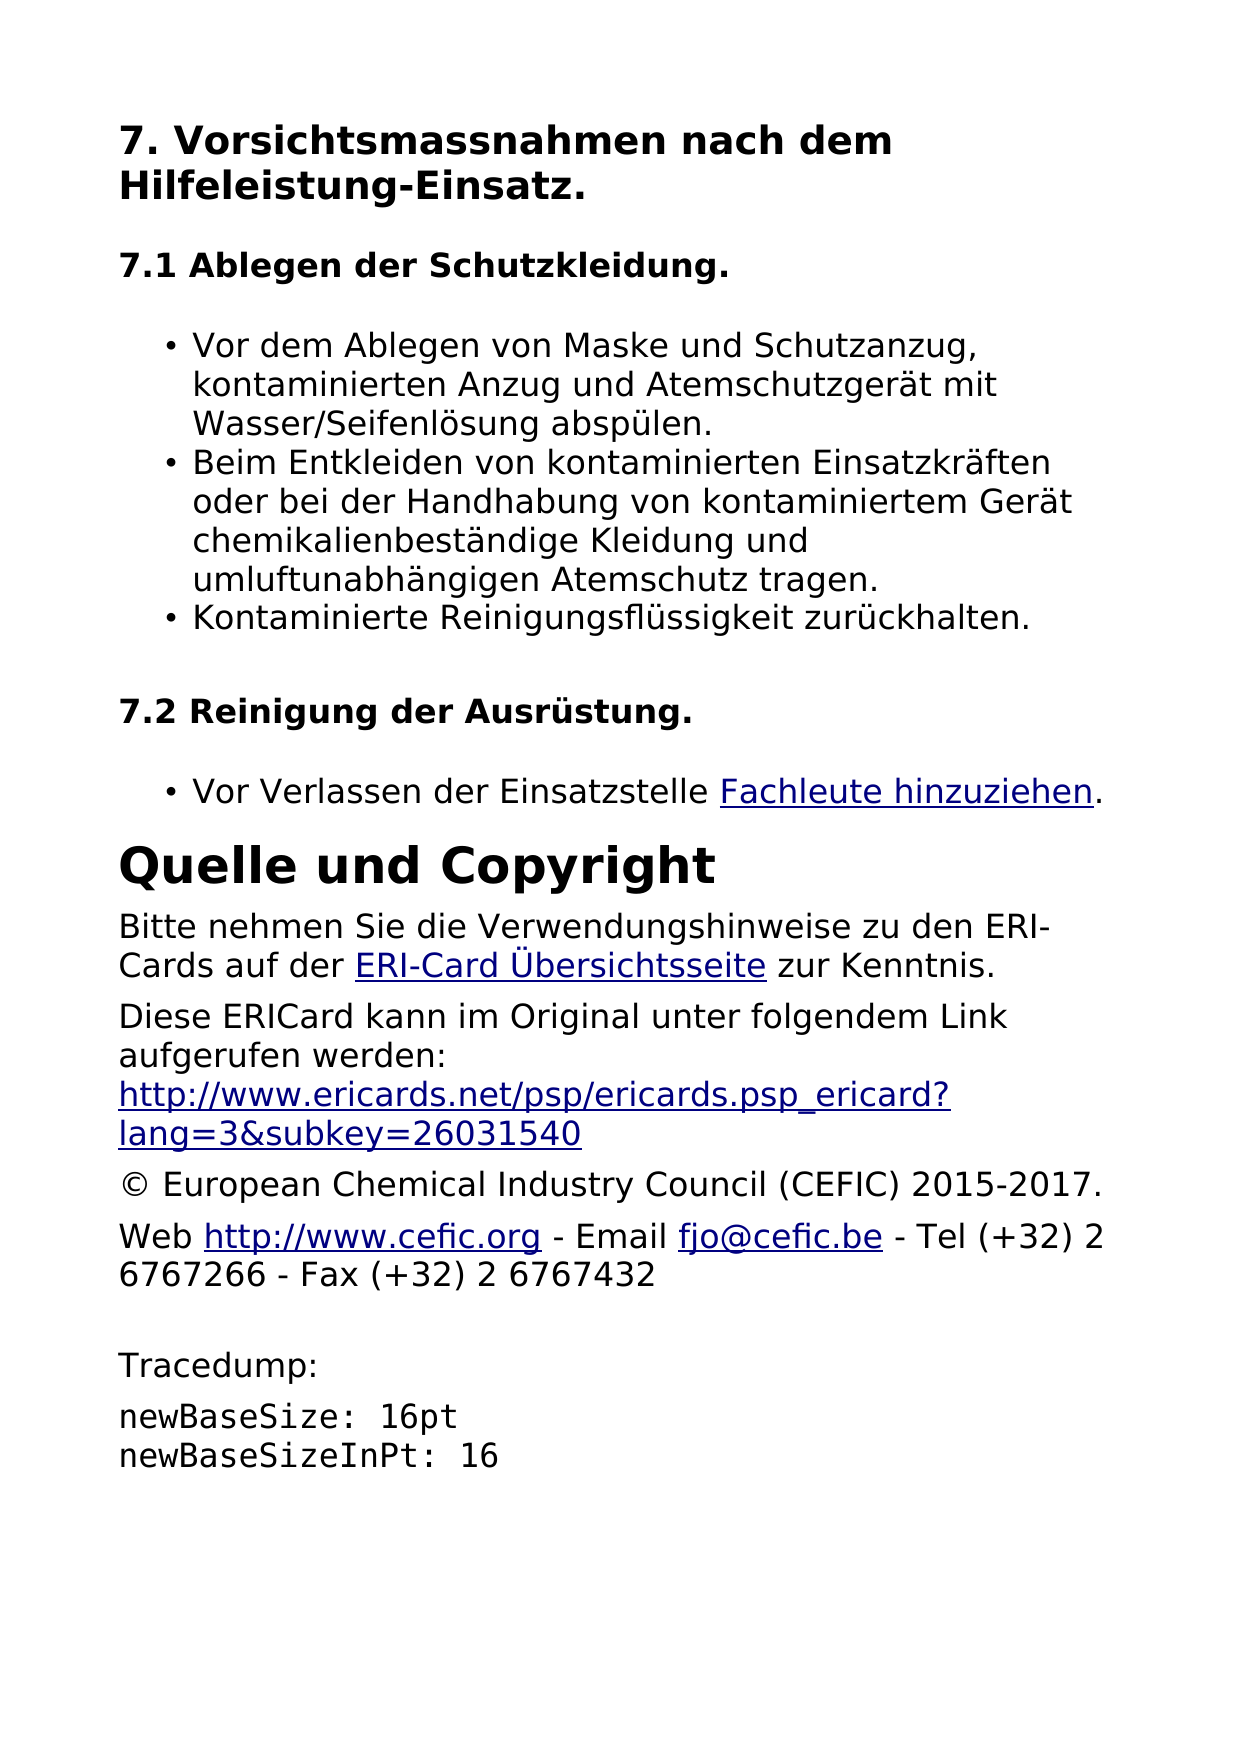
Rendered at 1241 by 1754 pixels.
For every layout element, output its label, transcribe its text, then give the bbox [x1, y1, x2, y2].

subtitle 7.2 Reinigung der Ausrüstung. [118, 692, 1122, 731]
text Tracedump: [118, 1307, 1122, 1385]
text Web http://www.cefic.org - Email fjo@cefic.be - Tel (+32) 2 6767266 - Fax (+32) 2 6767432 [118, 1217, 1122, 1295]
list Vor dem Ablegen von Maske und Schutzanzug, kontaminierten Anzug und Atemschutzgerät mit Wasser/Seifenlösung abspülen. [177, 327, 1122, 443]
list Kontaminierte Reinigungsflüssigkeit zurückhalten. [177, 599, 1122, 638]
text newBaseSize: 16pt newBaseSizeInPt: 16 [118, 1397, 1122, 1475]
subtitle 7. Vorsichtsmassnahmen nach dem Hilfeleistung-Einsatz. [118, 118, 1122, 208]
text © European Chemical Industry Council (CEFIC) 2015-2017. [118, 1166, 1122, 1204]
text Bitte nehmen Sie die Verwendungshinweise zu den ERI-Cards auf der ERI-Card Übersichtsseite zur Kenntnis. [118, 908, 1122, 985]
list Vor Verlassen der Einsatzstelle Fachleute hinzuziehen. [177, 773, 1122, 812]
text Diese ERICard kann im Original unter folgendem Link aufgerufen werden: http://www.ericards.net/psp/ericards.psp_ericard?lang=3&subkey=26031540 [118, 998, 1122, 1153]
subtitle Quelle und Copyright [118, 837, 1122, 895]
subtitle 7.1 Ablegen der Schutzkleidung. [118, 246, 1122, 285]
list Beim Entkleiden von kontaminierten Einsatzkräften oder bei der Handhabung von kontaminiertem Gerät chemikalienbeständige Kleidung und umluftunabhängigen Atemschutz tragen. [177, 443, 1122, 599]
